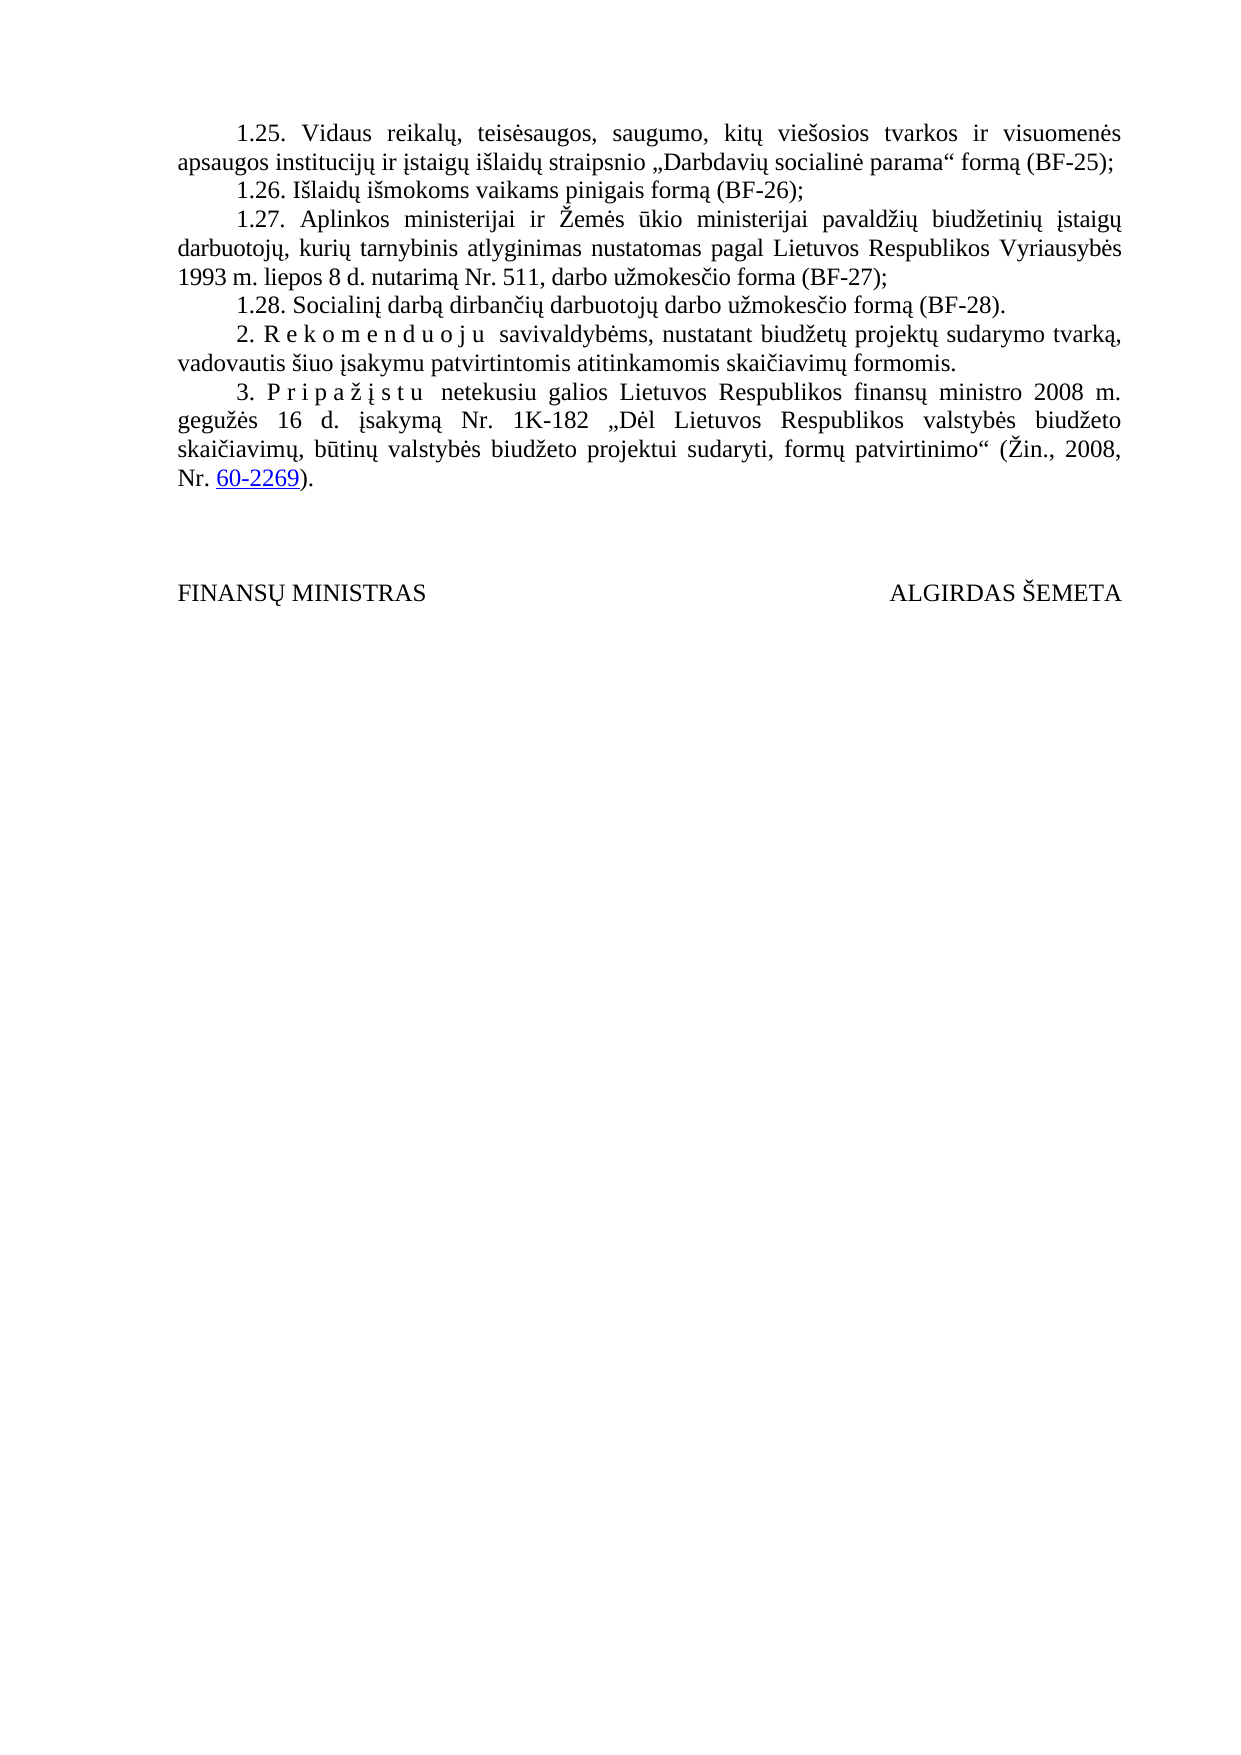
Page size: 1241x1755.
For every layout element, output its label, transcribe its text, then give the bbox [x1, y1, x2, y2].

text 1.28. Socialinį darbą dirbančių darbuotojų darbo užmokesčio formą (BF-28). [177, 291, 1122, 319]
text 2. Rekomenduoju savivaldybėms, nustatant biudžetų projektų sudarymo tvarką, vadovautis šiuo įsakymu patvirtintomis atitinkamomis skaičiavimų formomis. [177, 319, 1122, 377]
text FINANSŲ MINISTRAS ALGIRDAS ŠEMETA [177, 578, 1122, 607]
text 1.27. Aplinkos ministerijai ir Žemės ūkio ministerijai pavaldžių biudžetinių įstaigų darbuotojų, kurių tarnybinis atlyginimas nustatomas pagal Lietuvos Respublikos Vyriausybės 1993 m. liepos 8 d. nutarimą Nr. 511, darbo užmokesčio forma (BF-27); [177, 204, 1122, 291]
text 1.25. Vidaus reikalų, teisėsaugos, saugumo, kitų viešosios tvarkos ir visuomenės apsaugos institucijų ir įstaigų išlaidų straipsnio „Darbdavių socialinė parama“ formą (BF-25); [177, 118, 1122, 176]
text 3. Pripažįstu netekusiu galios Lietuvos Respublikos finansų ministro 2008 m. gegužės 16 d. įsakymą Nr. 1K-182 „Dėl Lietuvos Respublikos valstybės biudžeto skaičiavimų, būtinų valstybės biudžeto projektui sudaryti, formų patvirtinimo“ (Žin., 2008, Nr. 60-2269). [177, 377, 1122, 492]
text 1.26. Išlaidų išmokoms vaikams pinigais formą (BF-26); [177, 176, 1122, 204]
